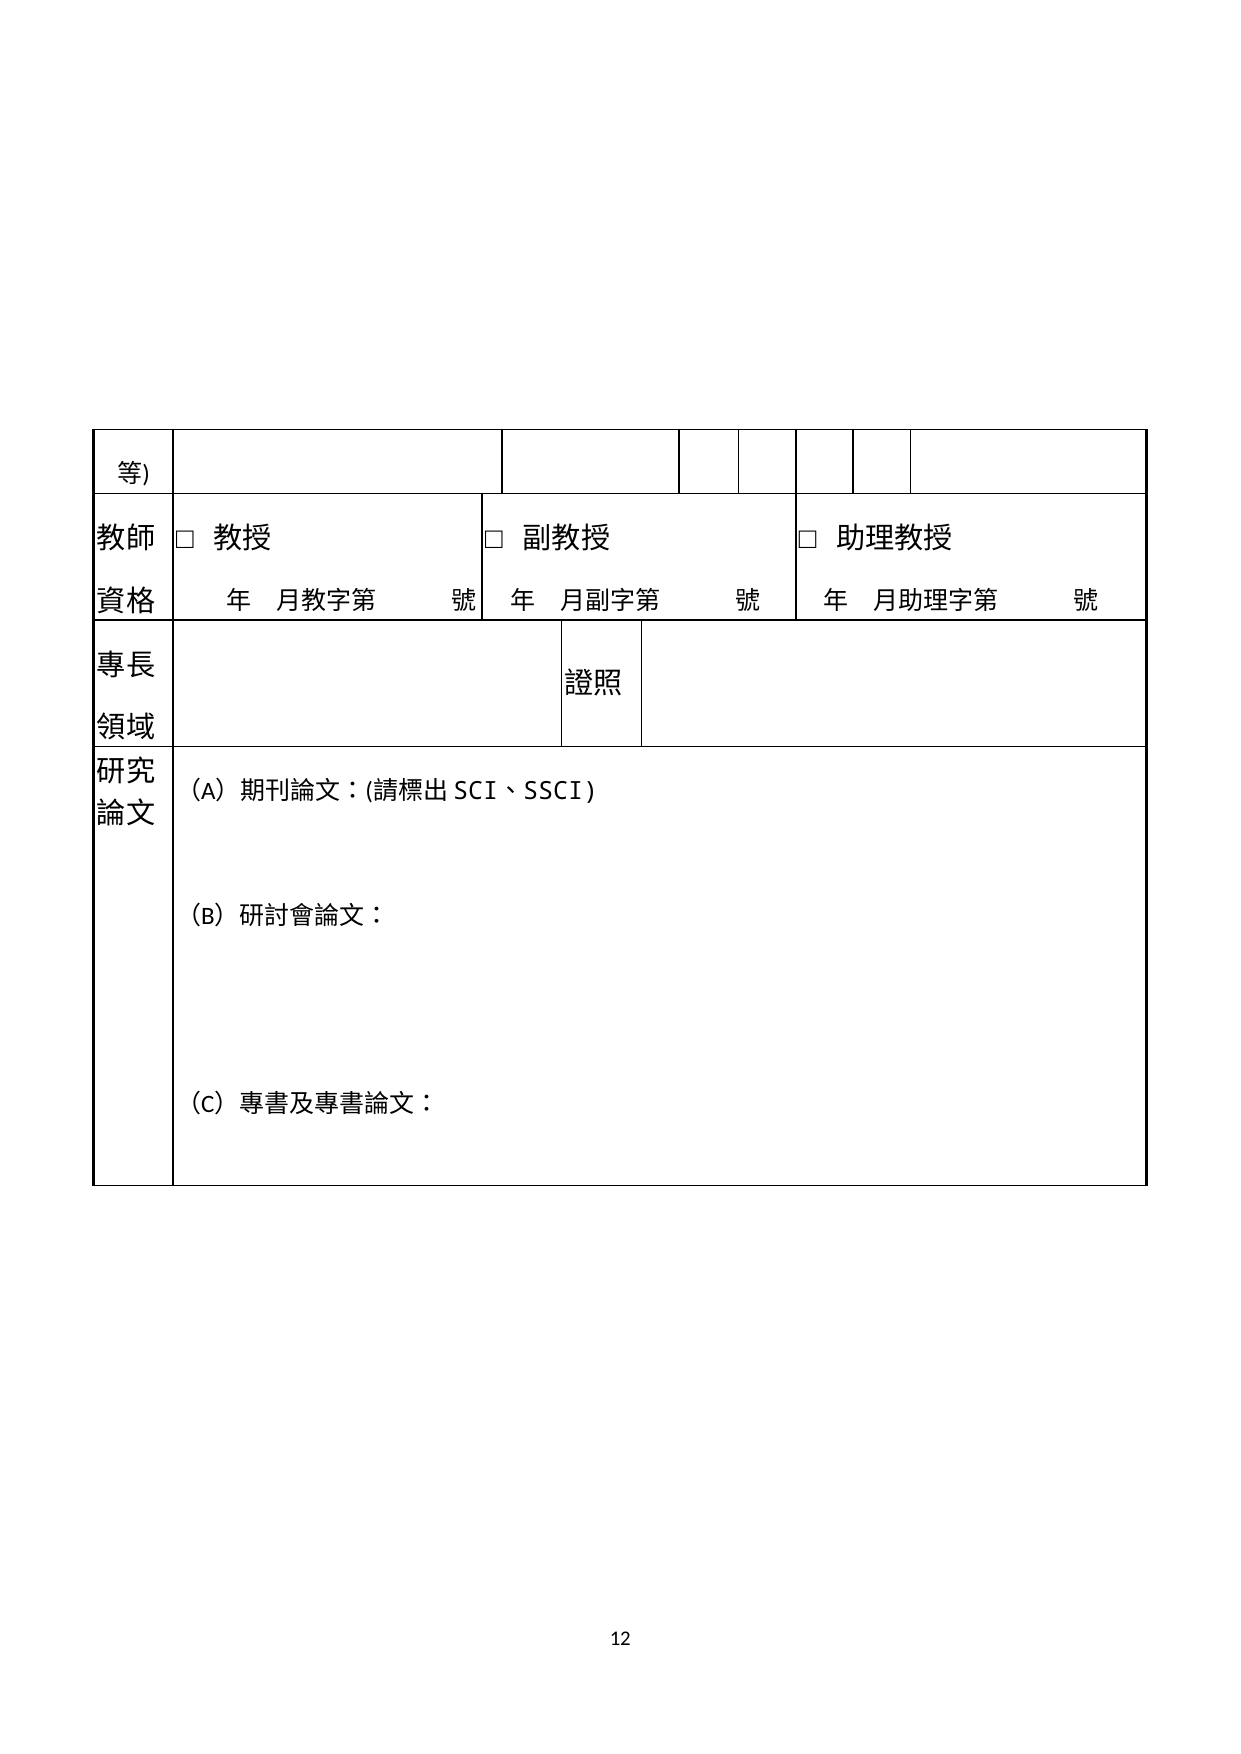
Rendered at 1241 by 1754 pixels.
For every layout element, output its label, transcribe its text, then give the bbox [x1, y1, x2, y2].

table_cell 等) [95, 430, 172, 493]
table_cell [503, 430, 678, 493]
table_cell 專長 領域 [95, 621, 172, 746]
table_cell [797, 430, 852, 493]
table_cell [174, 621, 561, 746]
table_cell 研究論文 [95, 747, 172, 1185]
table_cell 教師 資格 [95, 494, 172, 619]
table_cell 證照 [562, 621, 641, 746]
table_cell 助理教授 年 月助理字第 號 [797, 494, 1145, 619]
table_cell [174, 430, 501, 493]
table_cell [680, 430, 738, 493]
table_cell [642, 621, 1145, 746]
table_cell [911, 430, 1145, 493]
table_cell [854, 430, 910, 493]
table_cell 副教授 年 月副字第 號 [483, 494, 795, 619]
table_cell （A）期刊論文：(請標出SCI、SSCI) （B）研討會論文： （C）專書及專書論文： [174, 747, 1145, 1185]
table_cell 教授 年 月教字第 號 [174, 494, 481, 619]
table_cell [739, 430, 795, 493]
